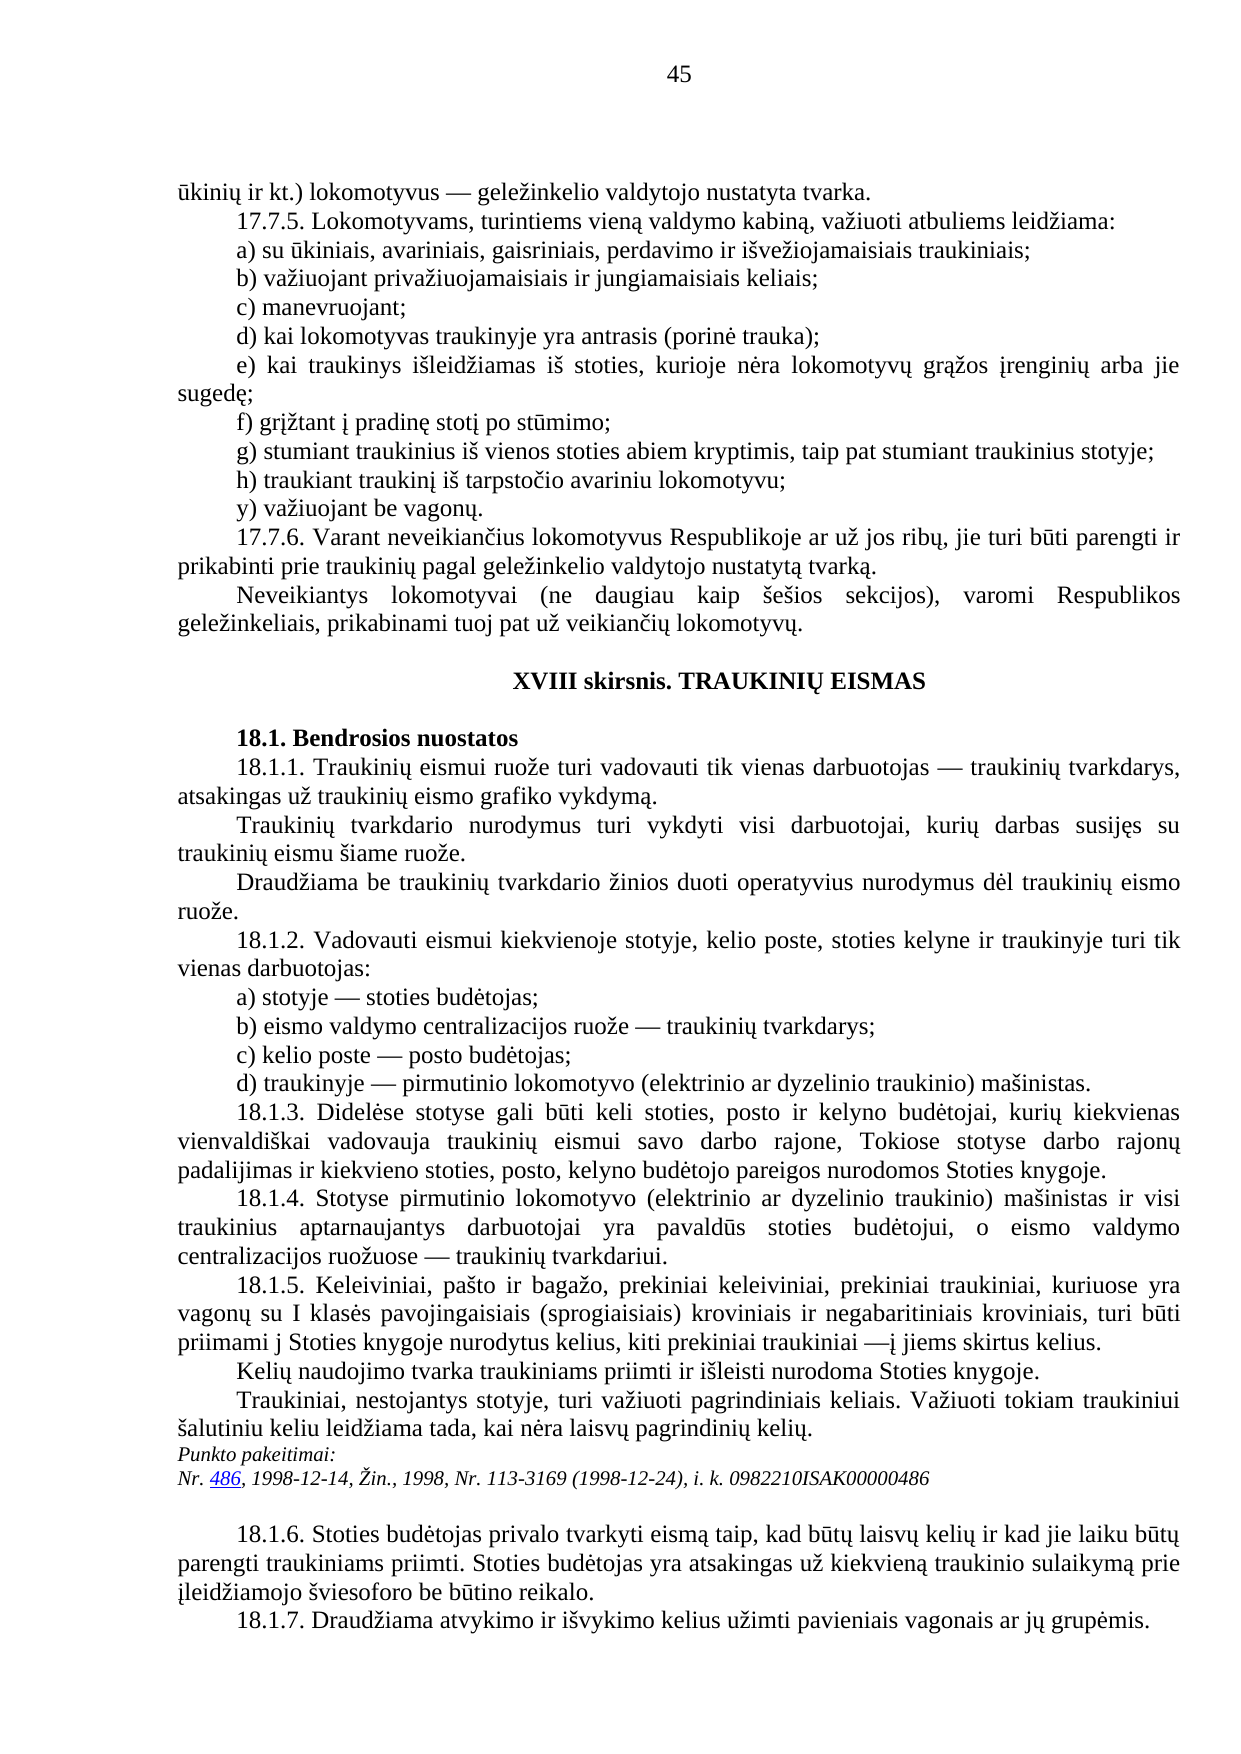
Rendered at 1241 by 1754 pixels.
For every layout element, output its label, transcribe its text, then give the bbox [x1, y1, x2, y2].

text Traukiniai, nestojantys stotyje, turi važiuoti pagrindiniais keliais. Važiuoti tokiam traukiniui šalutiniu keliu leidžiama tada, kai nėra laisvų pagrindinių kelių. [177, 1385, 1181, 1442]
text f) grįžtant į pradinę stotį po stūmimo; [177, 407, 1181, 436]
text Punkto pakeitimai: [177, 1442, 1181, 1466]
text Neveikiantys lokomotyvai (ne daugiau kaip šešios sekcijos), varomi Respublikos geležinkeliais, prikabinami tuoj pat už veikiančių lokomotyvų. [177, 580, 1181, 637]
text 18.1.1. Traukinių eismui ruože turi vadovauti tik vienas darbuotojas — traukinių tvarkdarys, atsakingas už traukinių eismo grafiko vykdymą. [177, 752, 1181, 810]
text Traukinių tvarkdario nurodymus turi vykdyti visi darbuotojai, kurių darbas susijęs su traukinių eismu šiame ruože. [177, 810, 1181, 867]
text 18.1.7. Draudžiama atvykimo ir išvykimo kelius užimti pavieniais vagonais ar jų grupėmis. [177, 1605, 1181, 1634]
text g) stumiant traukinius iš vienos stoties abiem kryptimis, taip pat stumiant traukinius stotyje; [177, 436, 1181, 465]
text Kelių naudojimo tvarka traukiniams priimti ir išleisti nurodoma Stoties knygoje. [177, 1356, 1181, 1385]
text a) su ūkiniais, avariniais, gaisriniais, perdavimo ir išvežiojamaisiais traukiniais; [177, 235, 1181, 263]
text 18.1.6. Stoties budėtojas privalo tvarkyti eismą taip, kad būtų laisvų kelių ir kad jie laiku būtų parengti traukiniams priimti. Stoties budėtojas yra atsakingas už kiekvieną traukinio sulaikymą prie įleidžiamojo šviesoforo be būtino reikalo. [177, 1519, 1181, 1605]
text 17.7.6. Varant neveikiančius lokomotyvus Respublikoje ar už jos ribų, jie turi būti parengti ir prikabinti prie traukinių pagal geležinkelio valdytojo nustatytą tvarką. [177, 522, 1181, 580]
text 18.1.2. Vadovauti eismui kiekvienoje stotyje, kelio poste, stoties kelyne ir traukinyje turi tik vienas darbuotojas: [177, 925, 1181, 982]
text a) stotyje — stoties budėtojas; [177, 982, 1181, 1011]
text b) eismo valdymo centralizacijos ruože — traukinių tvarkdarys; [177, 1011, 1181, 1040]
text c) manevruojant; [177, 292, 1181, 321]
text 17.7.5. Lokomotyvams, turintiems vieną valdymo kabiną, važiuoti atbuliems leidžiama: [177, 206, 1181, 235]
text d) kai lokomotyvas traukinyje yra antrasis (porinė trauka); [177, 321, 1181, 350]
text 18.1.3. Didelėse stotyse gali būti keli stoties, posto ir kelyno budėtojai, kurių kiekvienas vienvaldiškai vadovauja traukinių eismui savo darbo rajone, Tokiose stotyse darbo rajonų padalijimas ir kiekvieno stoties, posto, kelyno budėtojo pareigos nurodomos Stoties knygoje. [177, 1097, 1181, 1183]
text d) traukinyje — pirmutinio lokomotyvo (elektrinio ar dyzelinio traukinio) mašinistas. [177, 1068, 1181, 1097]
text y) važiuojant be vagonų. [177, 493, 1181, 522]
text Nr. 486, 1998-12-14, Žin., 1998, Nr. 113-3169 (1998-12-24), i. k. 0982210ISAK00000486 [177, 1466, 1181, 1490]
text h) traukiant traukinį iš tarpstočio avariniu lokomotyvu; [177, 465, 1181, 493]
text 18.1.4. Stotyse pirmutinio lokomotyvo (elektrinio ar dyzelinio traukinio) mašinistas ir visi traukinius aptarnaujantys darbuotojai yra pavaldūs stoties budėtojui, o eismo valdymo centralizacijos ruožuose — traukinių tvarkdariui. [177, 1183, 1181, 1270]
text ūkinių ir kt.) lokomotyvus — geležinkelio valdytojo nustatyta tvarka. [177, 177, 1181, 206]
text Draudžiama be traukinių tvarkdario žinios duoti operatyvius nurodymus dėl traukinių eismo ruože. [177, 867, 1181, 925]
text 18.1.5. Keleiviniai, pašto ir bagažo, prekiniai keleiviniai, prekiniai traukiniai, kuriuose yra vagonų su I klasės pavojingaisiais (sprogiaisiais) kroviniais ir negabaritiniais kroviniais, turi būti priimami j Stoties knygoje nurodytus kelius, kiti prekiniai traukiniai —į jiems skirtus kelius. [177, 1270, 1181, 1356]
text c) kelio poste — posto budėtojas; [177, 1040, 1181, 1068]
text 18.1. Bendrosios nuostatos [236, 723, 1139, 752]
text b) važiuojant privažiuojamaisiais ir jungiamaisiais keliais; [177, 263, 1181, 292]
text XVIII skirsnis. TRAUKINIŲ EISMAS [240, 666, 1139, 695]
text e) kai traukinys išleidžiamas iš stoties, kurioje nėra lokomotyvų grąžos įrenginių arba jie sugedę; [177, 350, 1181, 407]
